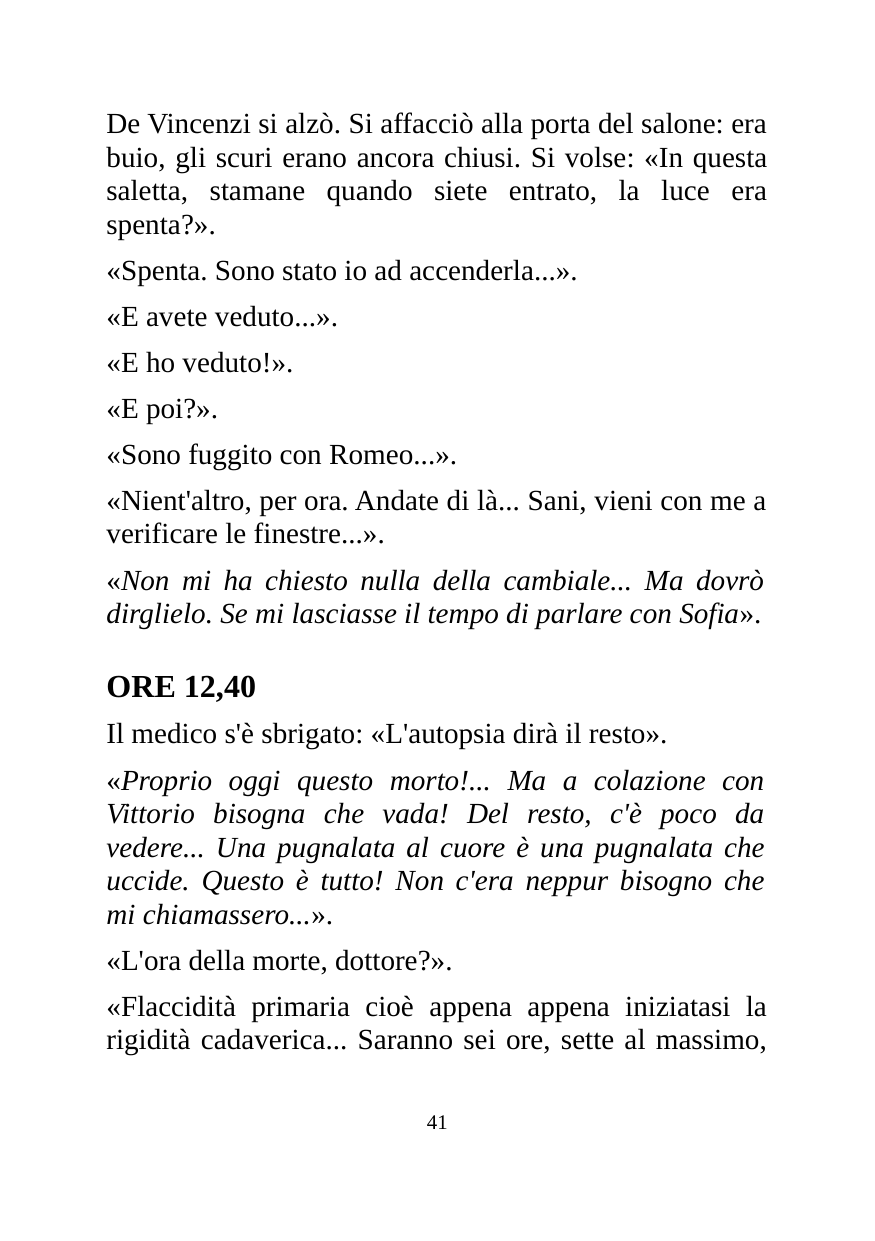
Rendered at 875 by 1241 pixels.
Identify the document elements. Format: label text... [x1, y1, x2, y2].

text «Spenta. Sono stato io ad accenderla...». [106, 253, 768, 286]
text «Flaccidità primaria cioè appena appena iniziatasi la rigidità cadaverica... Saranno sei ore, sette al massimo, [106, 989, 768, 1056]
text «L'ora della morte, dottore?». [106, 943, 768, 976]
text Il medico s'è sbrigato: «L'autopsia dirà il resto». [106, 717, 768, 750]
text «Non mi ha chiesto nulla della cambiale... Ma dovrò dirglielo. Se mi lasciasse il tempo di parlare con Sofia». [106, 563, 768, 630]
text «Sono fuggito con Romeo...». [106, 437, 768, 471]
text «Proprio oggi questo morto!... Ma a colazione con Vittorio bisogna che vada! Del resto, c'è poco da vedere... Una pugnalata al cuore è una pugnalata che uccide. Questo è tutto! Non c'era neppur bisogno che mi chiamassero...». [106, 763, 768, 930]
text «E avete veduto...». [106, 299, 768, 332]
text De Vincenzi si alzò. Si affacciò alla porta del salone: era buio, gli scuri erano ancora chiusi. Si volse: «In questa saletta, stamane quando siete entrato, la luce era spenta?». [106, 106, 768, 240]
text «E poi?». [106, 391, 768, 424]
subtitle ORE 12,40 [106, 667, 768, 704]
text «Nient'altro, per ora. Andate di là... Sani, vieni con me a verificare le finestre...». [106, 483, 768, 550]
text «E ho veduto!». [106, 345, 768, 378]
